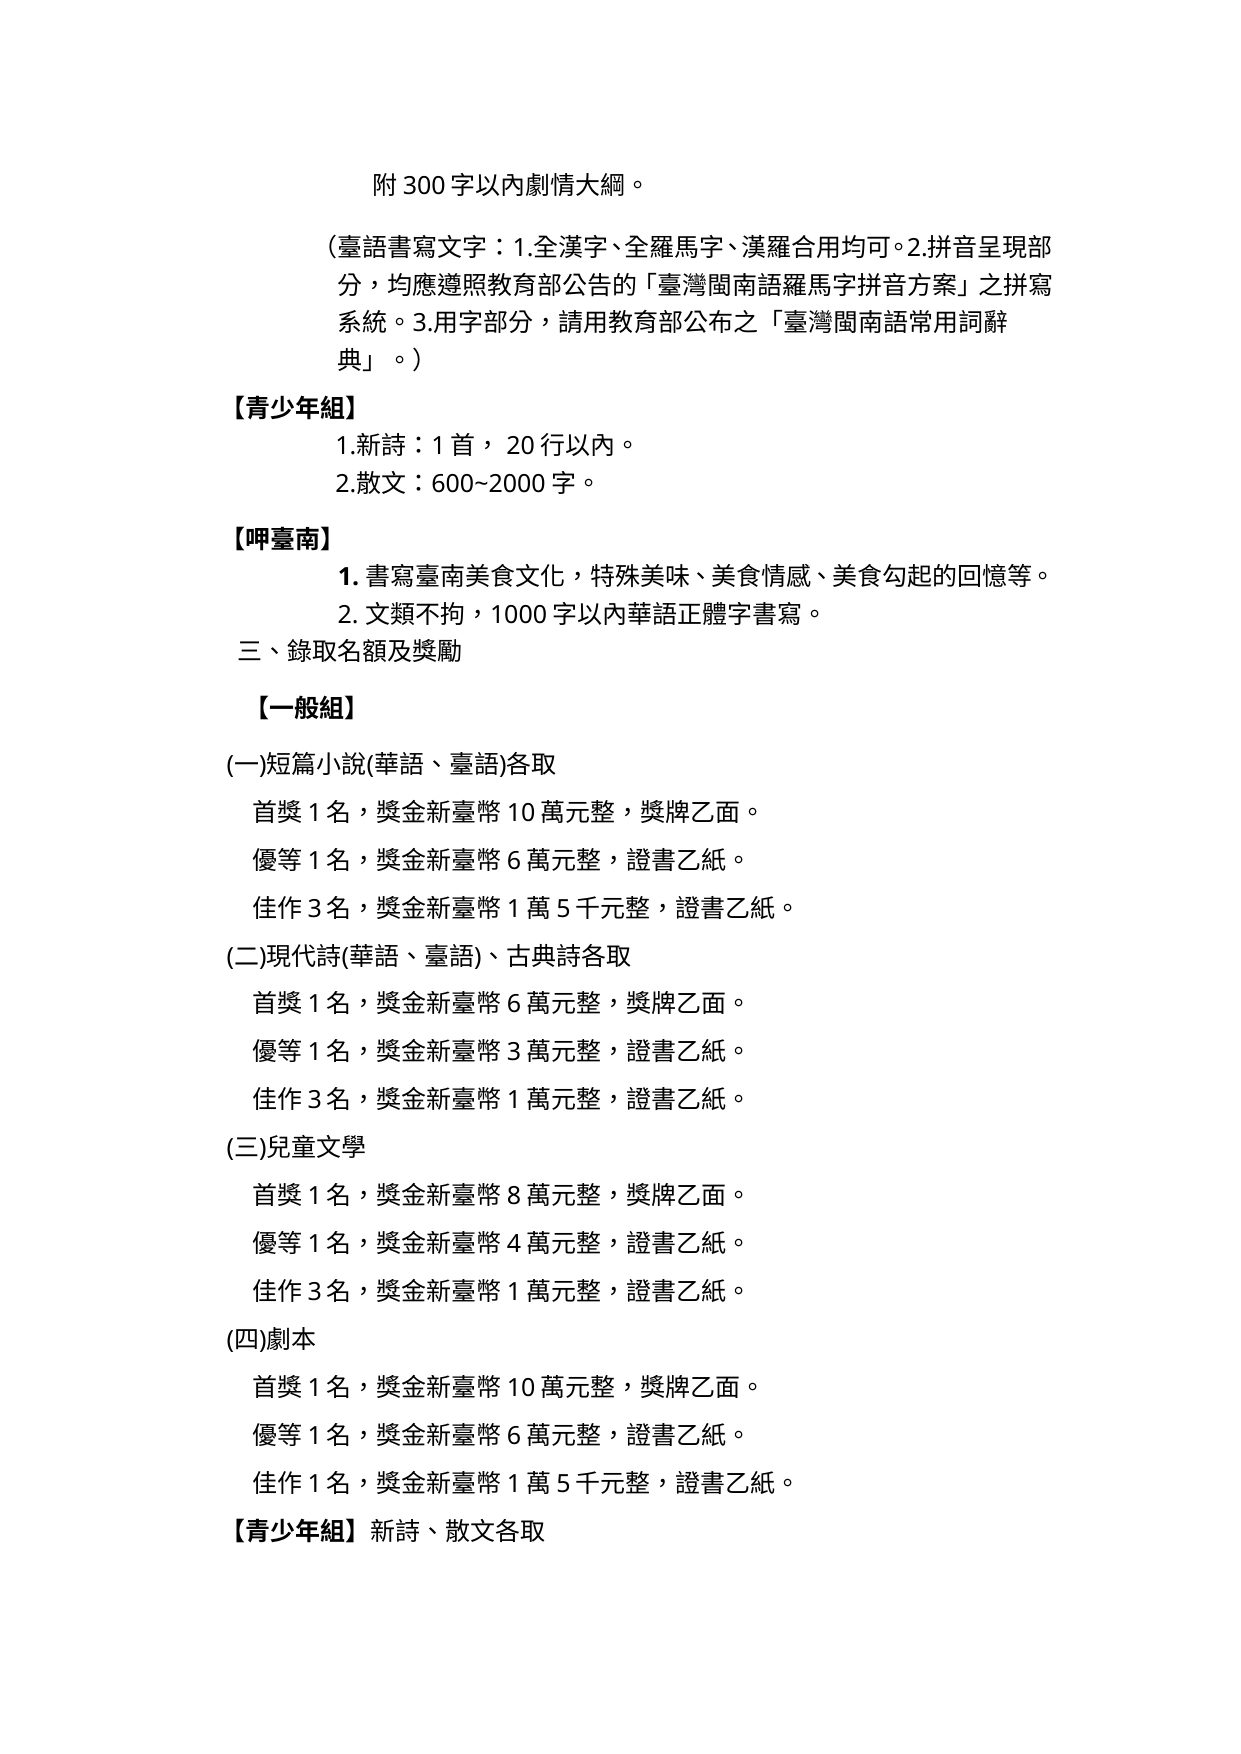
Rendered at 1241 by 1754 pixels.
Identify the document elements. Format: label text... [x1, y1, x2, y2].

text (二)現代詩(華語、臺語)、古典詩各取 [187, 935, 1053, 973]
text 1.新詩：1首， 20行以內。 [335, 425, 1053, 462]
text （臺語書寫文字：1.全漢字、全羅馬字、漢羅合用均可。2.拼音呈現部分，均應遵照教育部公告的「臺灣閩南語羅馬字拼音方案」之拼寫系統。3.用字部分，請用教育部公布之「臺灣閩南語常用詞辭典」。） [312, 227, 1053, 377]
text 【青少年組】 [187, 387, 1053, 425]
text (一)短篇小說(華語、臺語)各取 [187, 744, 1053, 781]
text 【一般組】 [187, 687, 1053, 725]
text (三)兒童文學 [187, 1127, 1053, 1164]
text 2. 文類不拘，1000字以內華語正體字書寫。 [187, 594, 1053, 631]
text 【呷臺南】 [187, 519, 1053, 556]
text 三、錄取名額及獎勵 [187, 631, 1053, 669]
text 1. 書寫臺南美食文化，特殊美味、美食情感、美食勾起的回憶等。 [187, 556, 1053, 594]
text 優等1名，獎金新臺幣6萬元整，證書乙紙。 [187, 1414, 1053, 1452]
list 附300字以內劇情大綱。 [335, 164, 1053, 202]
text 佳作3名，獎金新臺幣1萬5千元整，證書乙紙。 [187, 887, 1053, 925]
text 優等1名，獎金新臺幣3萬元整，證書乙紙。 [187, 1031, 1053, 1069]
text 佳作1名，獎金新臺幣1萬5千元整，證書乙紙。 [187, 1462, 1053, 1500]
text 首獎1名，獎金新臺幣10萬元整，獎牌乙面。 [187, 792, 1053, 829]
text 首獎1名，獎金新臺幣10萬元整，獎牌乙面。 [187, 1367, 1053, 1404]
text 優等1名，獎金新臺幣4萬元整，證書乙紙。 [187, 1223, 1053, 1260]
text (四)劇本 [187, 1319, 1053, 1356]
text 佳作3名，獎金新臺幣1萬元整，證書乙紙。 [187, 1271, 1053, 1308]
text 佳作3名，獎金新臺幣1萬元整，證書乙紙。 [187, 1079, 1053, 1117]
text 2.散文：600~2000字。 [335, 462, 1053, 500]
text 首獎1名，獎金新臺幣8萬元整，獎牌乙面。 [187, 1175, 1053, 1212]
text 優等1名，獎金新臺幣6萬元整，證書乙紙。 [187, 839, 1053, 877]
text 【青少年組】新詩、散文各取 [187, 1510, 1053, 1548]
text 首獎1名，獎金新臺幣6萬元整，獎牌乙面。 [187, 983, 1053, 1021]
